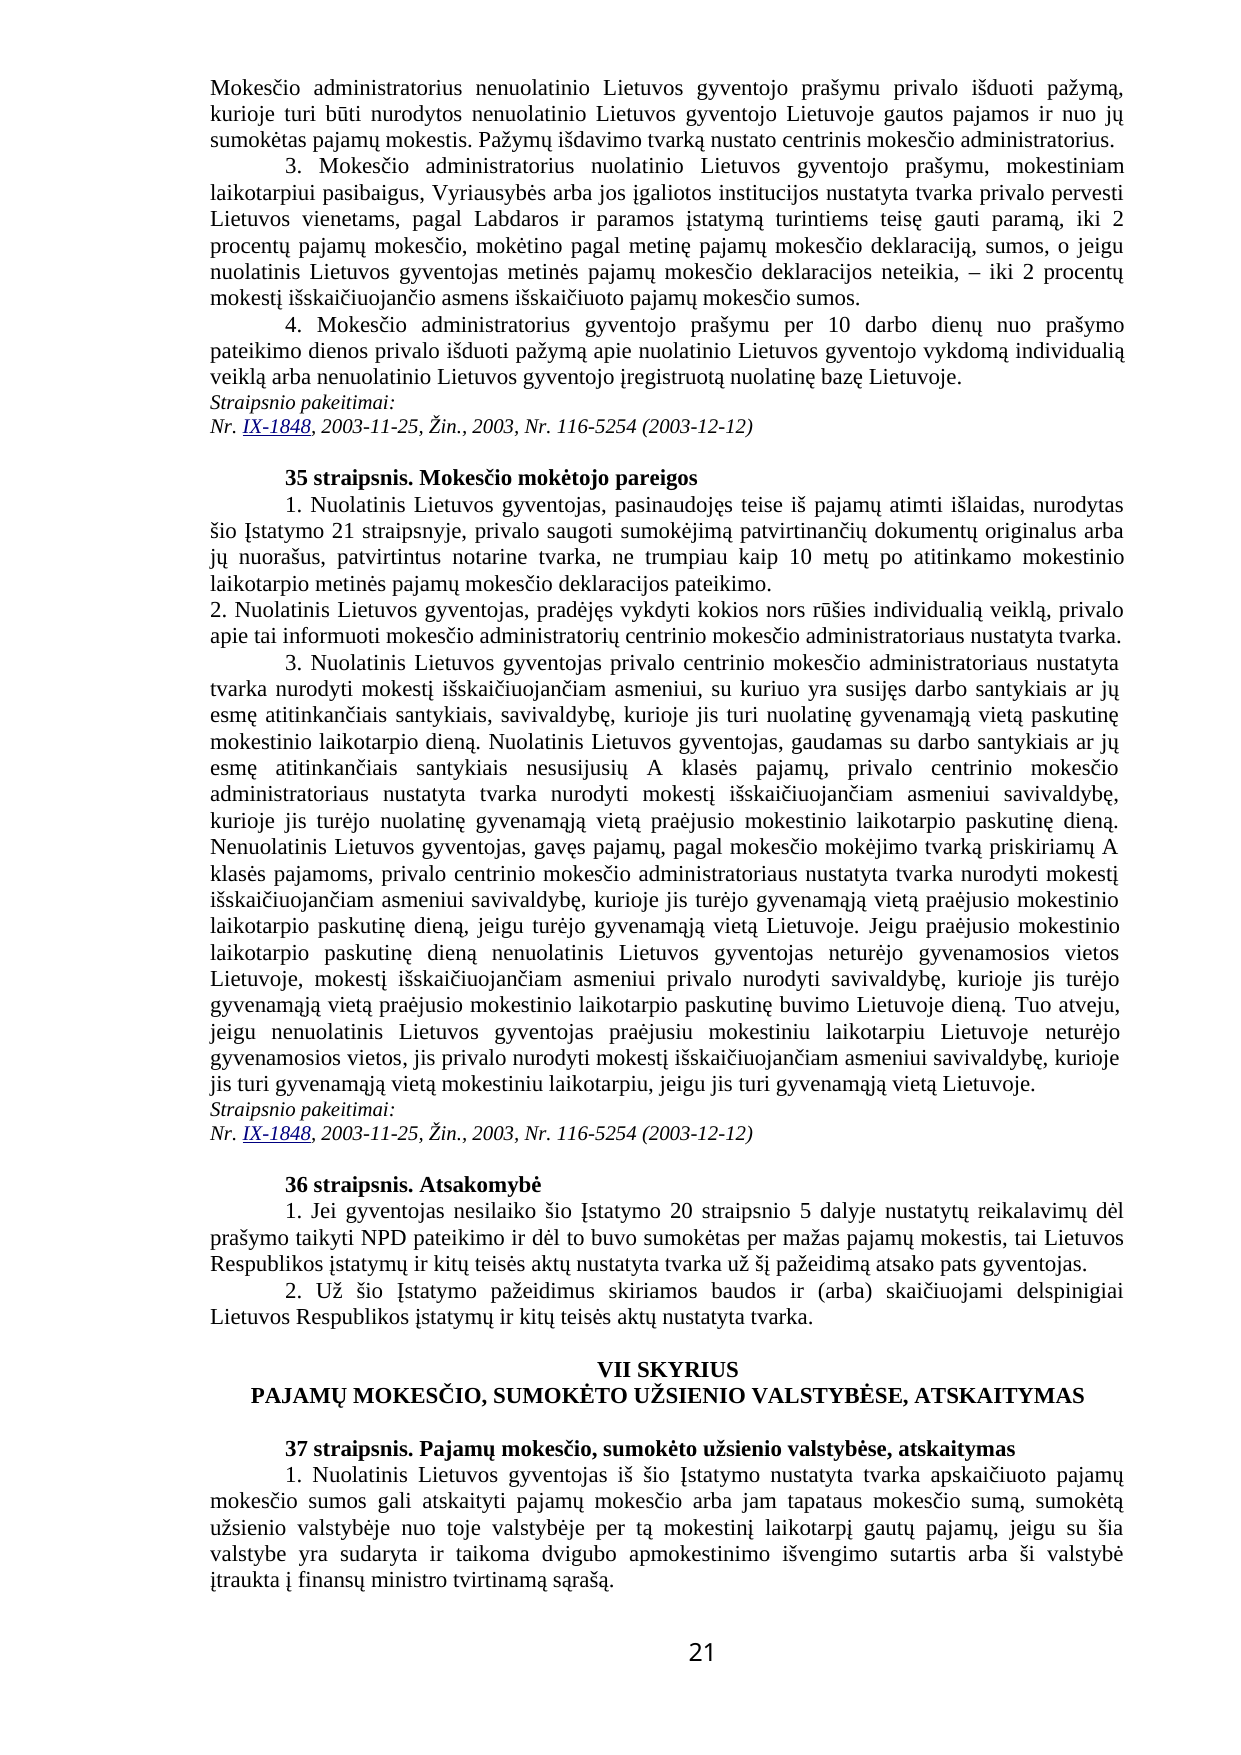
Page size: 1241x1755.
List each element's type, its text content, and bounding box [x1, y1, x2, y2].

text PAJAMŲ MOKESČIO, SUMOKĖTO UŽSIENIO VALSTYBĖSE, ATSKAITYMAS [210, 1382, 1126, 1408]
text 1. Jei gyventojas nesilaiko šio Įstatymo 20 straipsnio 5 dalyje nustatytų reikalavimų dėl prašymo taikyti NPD pateikimo ir dėl to buvo sumokėtas per mažas pajamų mokestis, tai Lietuvos Respublikos įstatymų ir kitų teisės aktų nustatyta tvarka už šį pažeidimą atsako pats gyventojas. [210, 1198, 1126, 1277]
text Mokesčio administratorius nenuolatinio Lietuvos gyventojo prašymu privalo išduoti pažymą, kurioje turi būti nurodytos nenuolatinio Lietuvos gyventojo Lietuvoje gautos pajamos ir nuo jų sumokėtas pajamų mokestis. Pažymų išdavimo tvarką nustato centrinis mokesčio administratorius. [210, 73, 1126, 153]
text Straipsnio pakeitimai: [210, 390, 1120, 414]
text Straipsnio pakeitimai: [210, 1097, 1120, 1121]
text Nr. IX-1848, 2003-11-25, Žin., 2003, Nr. 116-5254 (2003-12-12) [210, 414, 1120, 438]
text 37 straipsnis. Pajamų mokesčio, sumokėto užsienio valstybėse, atskaitymas [210, 1435, 1126, 1461]
text 3. Nuolatinis Lietuvos gyventojas privalo centrinio mokesčio administratoriaus nustatyta tvarka nurodyti mokestį išskaičiuojančiam asmeniui, su kuriuo yra susijęs darbo santykiais ar jų esmę atitinkančiais santykiais, savivaldybę, kurioje jis turi nuolatinę gyvenamąją vietą paskutinę mokestinio laikotarpio dieną. Nuolatinis Lietuvos gyventojas, gaudamas su darbo santykiais ar jų esmę atitinkančiais santykiais nesusijusių A klasės pajamų, privalo centrinio mokesčio administratoriaus nustatyta tvarka nurodyti mokestį išskaičiuojančiam asmeniui savivaldybę, kurioje jis turėjo nuolatinę gyvenamąją vietą praėjusio mokestinio laikotarpio paskutinę dieną. Nenuolatinis Lietuvos gyventojas, gavęs pajamų, pagal mokesčio mokėjimo tvarką priskiriamų A klasės pajamoms, privalo centrinio mokesčio administratoriaus nustatyta tvarka nurodyti mokestį išskaičiuojančiam asmeniui savivaldybę, kurioje jis turėjo gyvenamąją vietą praėjusio mokestinio laikotarpio paskutinę dieną, jeigu turėjo gyvenamąją vietą Lietuvoje. Jeigu praėjusio mokestinio laikotarpio paskutinę dieną nenuolatinis Lietuvos gyventojas neturėjo gyvenamosios vietos Lietuvoje, mokestį išskaičiuojančiam asmeniui privalo nurodyti savivaldybę, kurioje jis turėjo gyvenamąją vietą praėjusio mokestinio laikotarpio paskutinę buvimo Lietuvoje dieną. Tuo atveju, jeigu nenuolatinis Lietuvos gyventojas praėjusiu mokestiniu laikotarpiu Lietuvoje neturėjo gyvenamosios vietos, jis privalo nurodyti mokestį išskaičiuojančiam asmeniui savivaldybę, kurioje jis turi gyvenamąją vietą mokestiniu laikotarpiu, jeigu jis turi gyvenamąją vietą Lietuvoje. [210, 649, 1120, 1097]
text 35 straipsnis. Mokesčio mokėtojo pareigos [210, 464, 1126, 491]
text 36 straipsnis. Atsakomybė [210, 1171, 1126, 1198]
text 3. Mokesčio administratorius nuolatinio Lietuvos gyventojo prašymu, mokestiniam laikotarpiui pasibaigus, Vyriausybės arba jos įgaliotos institucijos nustatyta tvarka privalo pervesti Lietuvos vienetams, pagal Labdaros ir paramos įstatymą turintiems teisę gauti paramą, iki 2 procentų pajamų mokesčio, mokėtino pagal metinę pajamų mokesčio deklaraciją, sumos, o jeigu nuolatinis Lietuvos gyventojas metinės pajamų mokesčio deklaracijos neteikia, – iki 2 procentų mokestį išskaičiuojančio asmens išskaičiuoto pajamų mokesčio sumos. [210, 153, 1126, 311]
text Nr. IX-1848, 2003-11-25, Žin., 2003, Nr. 116-5254 (2003-12-12) [210, 1121, 1120, 1145]
text 1. Nuolatinis Lietuvos gyventojas, pasinaudojęs teise iš pajamų atimti išlaidas, nurodytas šio Įstatymo 21 straipsnyje, privalo saugoti sumokėjimą patvirtinančių dokumentų originalus arba jų nuorašus, patvirtintus notarine tvarka, ne trumpiau kaip 10 metų po atitinkamo mokestinio laikotarpio metinės pajamų mokesčio deklaracijos pateikimo. [210, 491, 1126, 596]
text 4. Mokesčio administratorius gyventojo prašymu per 10 darbo dienų nuo prašymo pateikimo dienos privalo išduoti pažymą apie nuolatinio Lietuvos gyventojo vykdomą individualią veiklą arba nenuolatinio Lietuvos gyventojo įregistruotą nuolatinę bazę Lietuvoje. [210, 311, 1126, 390]
subtitle 2. Nuolatinis Lietuvos gyventojas, pradėjęs vykdyti kokios nors rūšies individualią veiklą, privalo apie tai informuoti mokesčio administratorių centrinio mokesčio administratoriaus nustatyta tvarka. [210, 596, 1126, 649]
text 1. Nuolatinis Lietuvos gyventojas iš šio Įstatymo nustatyta tvarka apskaičiuoto pajamų mokesčio sumos gali atskaityti pajamų mokesčio arba jam tapataus mokesčio sumą, sumokėtą užsienio valstybėje nuo toje valstybėje per tą mokestinį laikotarpį gautų pajamų, jeigu su šia valstybe yra sudaryta ir taikoma dvigubo apmokestinimo išvengimo sutartis arba ši valstybė įtraukta į finansų ministro tvirtinamą sąrašą. [210, 1461, 1126, 1593]
text 2. Už šio Įstatymo pažeidimus skiriamos baudos ir (arba) skaičiuojami delspinigiai Lietuvos Respublikos įstatymų ir kitų teisės aktų nustatyta tvarka. [210, 1277, 1126, 1329]
text VII SKYRIUS [210, 1356, 1126, 1382]
